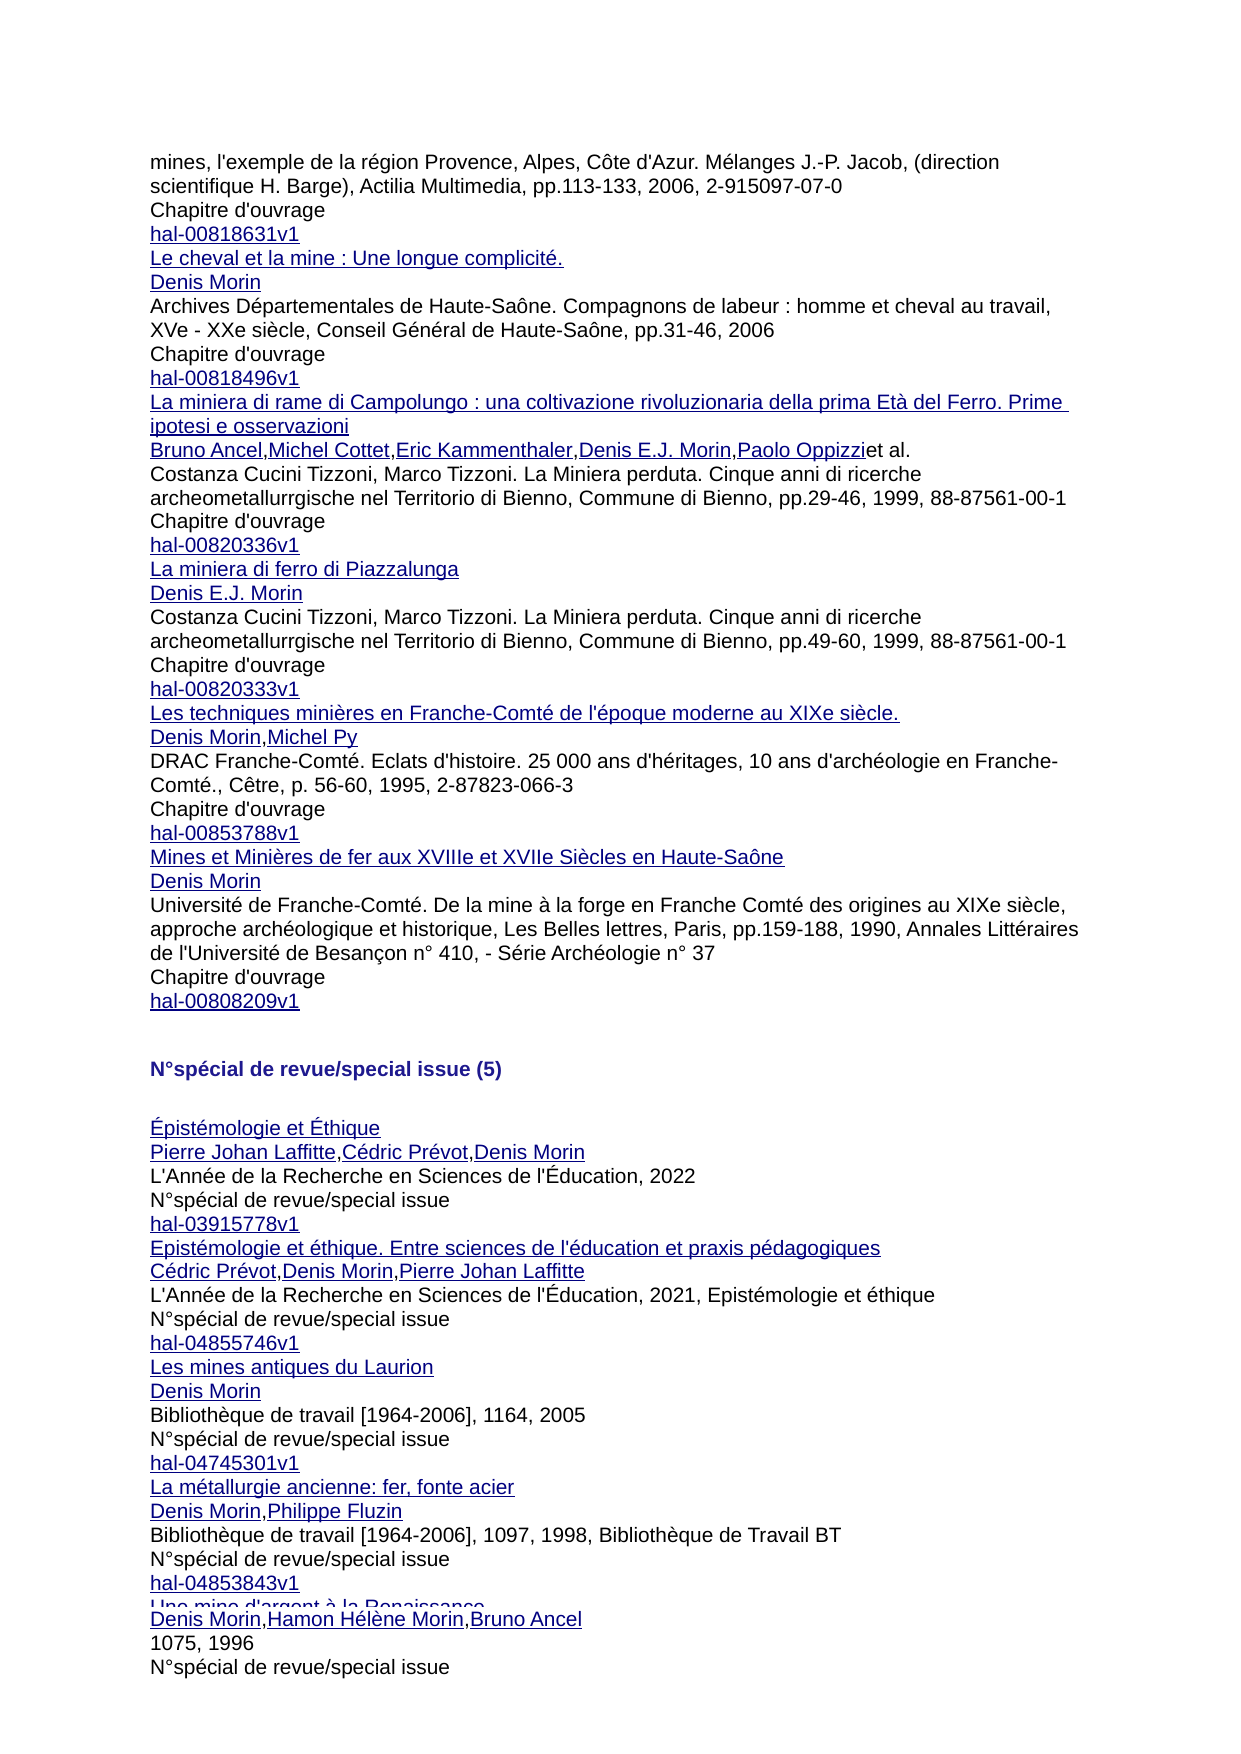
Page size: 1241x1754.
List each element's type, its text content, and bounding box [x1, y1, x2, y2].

subtitle N°spécial de revue/special issue (5) [150, 1057, 1090, 1081]
table_cell Mines et Minières de fer aux XVIIIe et XVIIe Siècles en Haute-Saône Denis Morin Université de Franche-Comté. De la mine à la forge en Franche Comté des origines au XIXe siècle, approche archéologique et historique, Les Belles lettres, Paris, pp.159-188, 1990, Annales Littéraires de l'Université de Besançon n° 410, - Série Archéologie n° 37 Chapitre d'ouvrage hal-00808209v1 [150, 845, 1090, 1012]
table_cell La miniera di ferro di Piazzalunga Denis E.J. Morin Costanza Cucini Tizzoni, Marco Tizzoni. La Miniera perduta. Cinque anni di ricerche archeometallurrgische nel Territorio di Bienno, Commune di Bienno, pp.49-60, 1999, 88-87561-00-1 Chapitre d'ouvrage hal-00820333v1 [150, 557, 1090, 701]
table_cell Le cheval et la mine : Une longue complicité. Denis Morin Archives Départementales de Haute-Saône. Compagnons de labeur : homme et cheval au travail, XVe - XXe siècle, Conseil Général de Haute-Saône, pp.31-46, 2006 Chapitre d'ouvrage hal-00818496v1 [150, 246, 1090, 389]
table_cell Epistémologie et éthique. Entre sciences de l'éducation et praxis pédagogiques Cédric Prévot,Denis Morin,Pierre Johan Laffitte L'Année de la Recherche en Sciences de l'Éducation, 2021, Epistémologie et éthique N°spécial de revue/special issue hal-04855746v1 [150, 1235, 1090, 1355]
table_cell La métallurgie ancienne: fer, fonte acier Denis Morin,Philippe Fluzin Bibliothèque de travail [1964-2006], 1097, 1998, Bibliothèque de Travail BT N°spécial de revue/special issue hal-04853843v1 [150, 1475, 1090, 1595]
table_cell Les mines antiques du Laurion Denis Morin Bibliothèque de travail [1964-2006], 1164, 2005 N°spécial de revue/special issue hal-04745301v1 [150, 1355, 1090, 1475]
table_cell Etude diachronique des traces d'exploitation et de traitement du minerai de la Gaule romaine au XXe siècle. Denis Morin,Patrick Rosenthal Actilia Multimedia. Mines et minerais de fer de Provence et des Alpes du Sud. 4000 ans d'histoire des mines, l'exemple de la région Provence, Alpes, Côte d'Azur. Mélanges J.-P. Jacob, (direction scientifique H. Barge), Actilia Multimedia, pp.113-133, 2006, 2-915097-07-0 Chapitre d'ouvrage hal-00818631v1 [150, 150, 1090, 246]
table_cell La miniera di rame di Campolungo : una coltivazione rivoluzionaria della prima Età del Ferro. Prime ipotesi e osservazioni Bruno Ancel,Michel Cottet,Eric Kammenthaler,Denis E.J. Morin,Paolo Oppizziet al. Costanza Cucini Tizzoni, Marco Tizzoni. La Miniera perduta. Cinque anni di ricerche archeometallurrgische nel Territorio di Bienno, Commune di Bienno, pp.29-46, 1999, 88-87561-00-1 Chapitre d'ouvrage hal-00820336v1 [150, 390, 1090, 557]
table_cell Une mine d'argent à la Renaissance Denis Morin,Hamon Hélène Morin,Bruno Ancel 1075, 1996 N°spécial de revue/special issue [150, 1595, 1090, 1679]
table_header Épistémologie et Éthique Pierre Johan Laffitte,Cédric Prévot,Denis Morin L'Année de la Recherche en Sciences de l'Éducation, 2022 N°spécial de revue/special issue hal-03915778v1 [150, 1116, 1090, 1235]
table_cell Les techniques minières en Franche-Comté de l'époque moderne au XIXe siècle. Denis Morin,Michel Py DRAC Franche-Comté. Eclats d'histoire. 25 000 ans d'héritages, 10 ans d'archéologie en Franche-Comté., Cêtre, p. 56-60, 1995, 2-87823-066-3 Chapitre d'ouvrage hal-00853788v1 [150, 701, 1090, 845]
